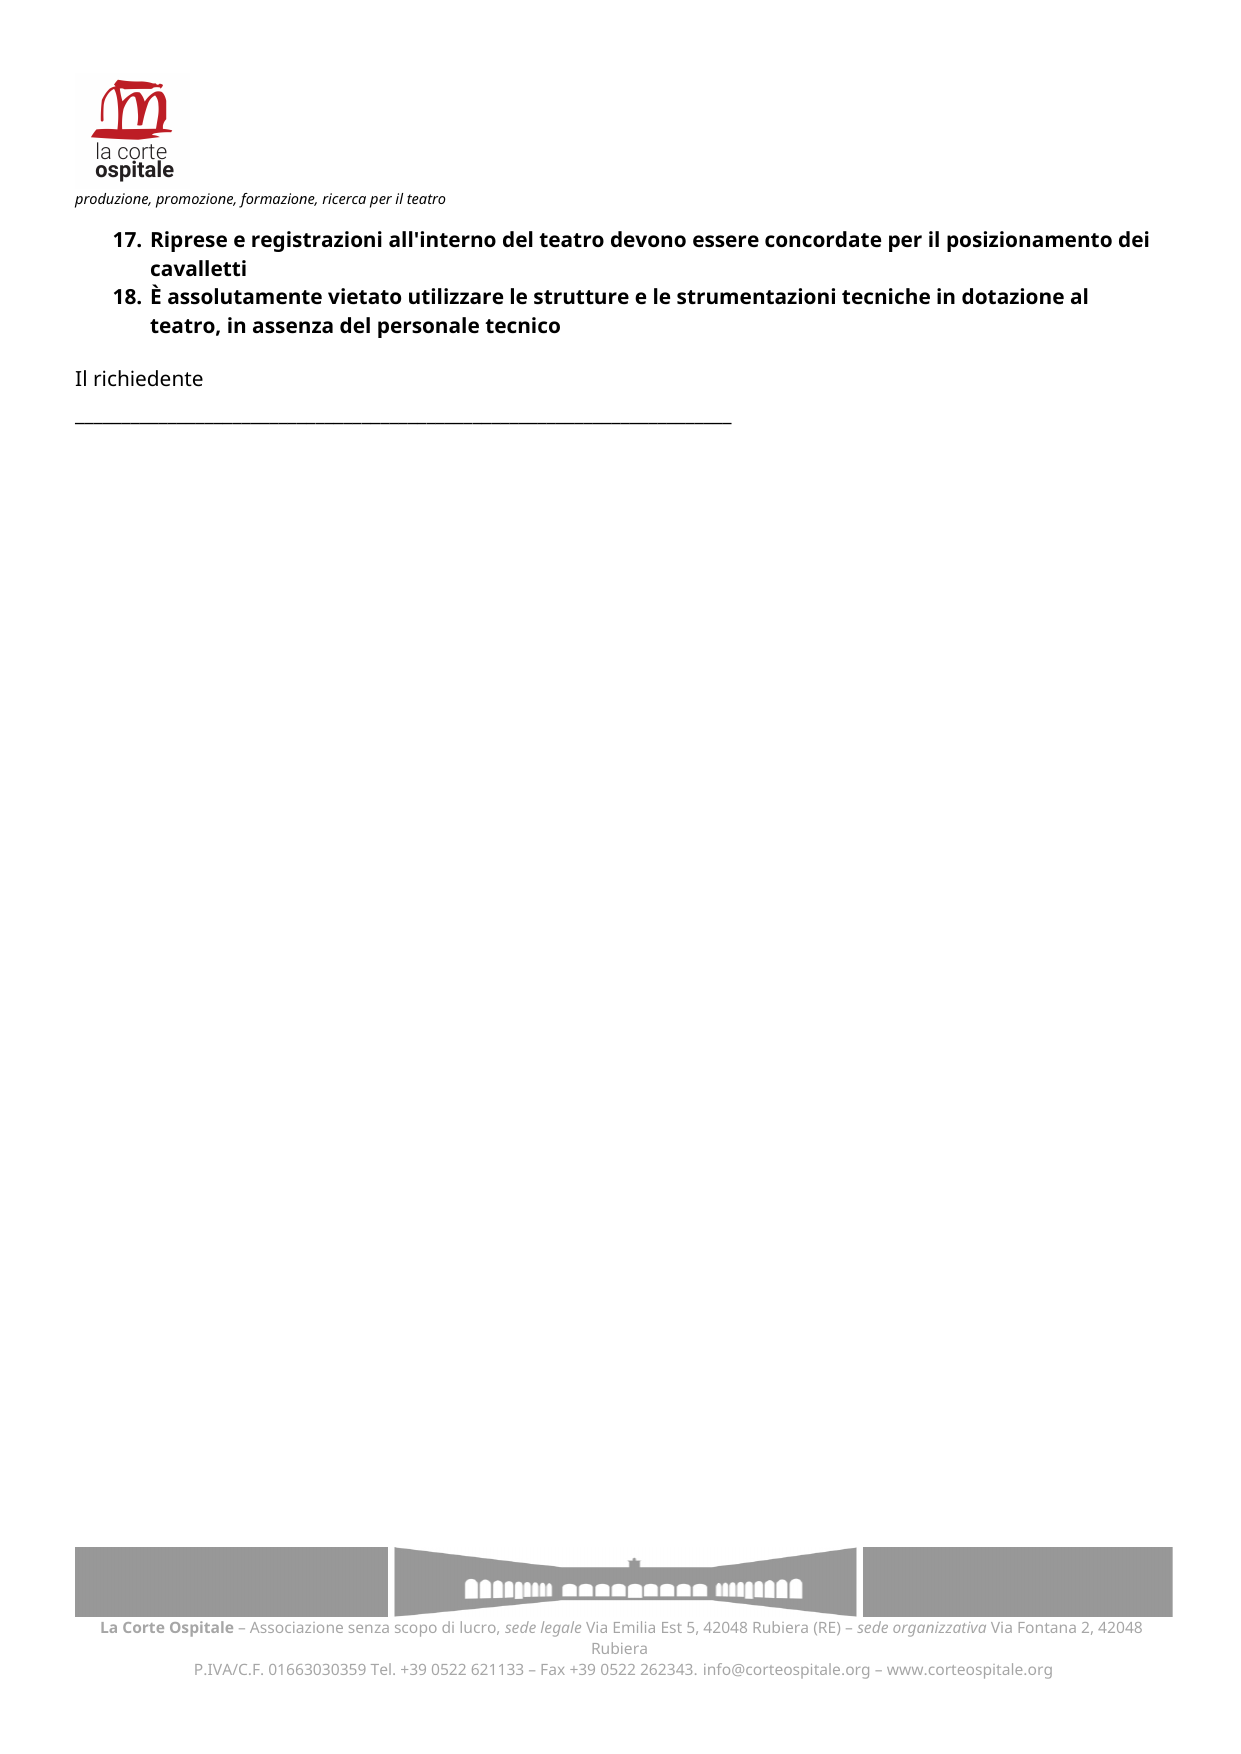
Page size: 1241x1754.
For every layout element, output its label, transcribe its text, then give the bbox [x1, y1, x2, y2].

text _______________________________________________________________________ [75, 399, 1165, 427]
list È assolutamente vietato utilizzare le strutture e le strumentazioni tecniche in dotazione al teatro, in assenza del personale tecnico [112, 282, 1165, 339]
picture [75, 1547, 1173, 1617]
list Riprese e registrazioni all'interno del teatro devono essere concordate per il posizionamento dei cavalletti [112, 226, 1165, 282]
picture [75, 73, 190, 189]
subtitle Il richiedente [75, 364, 1165, 393]
